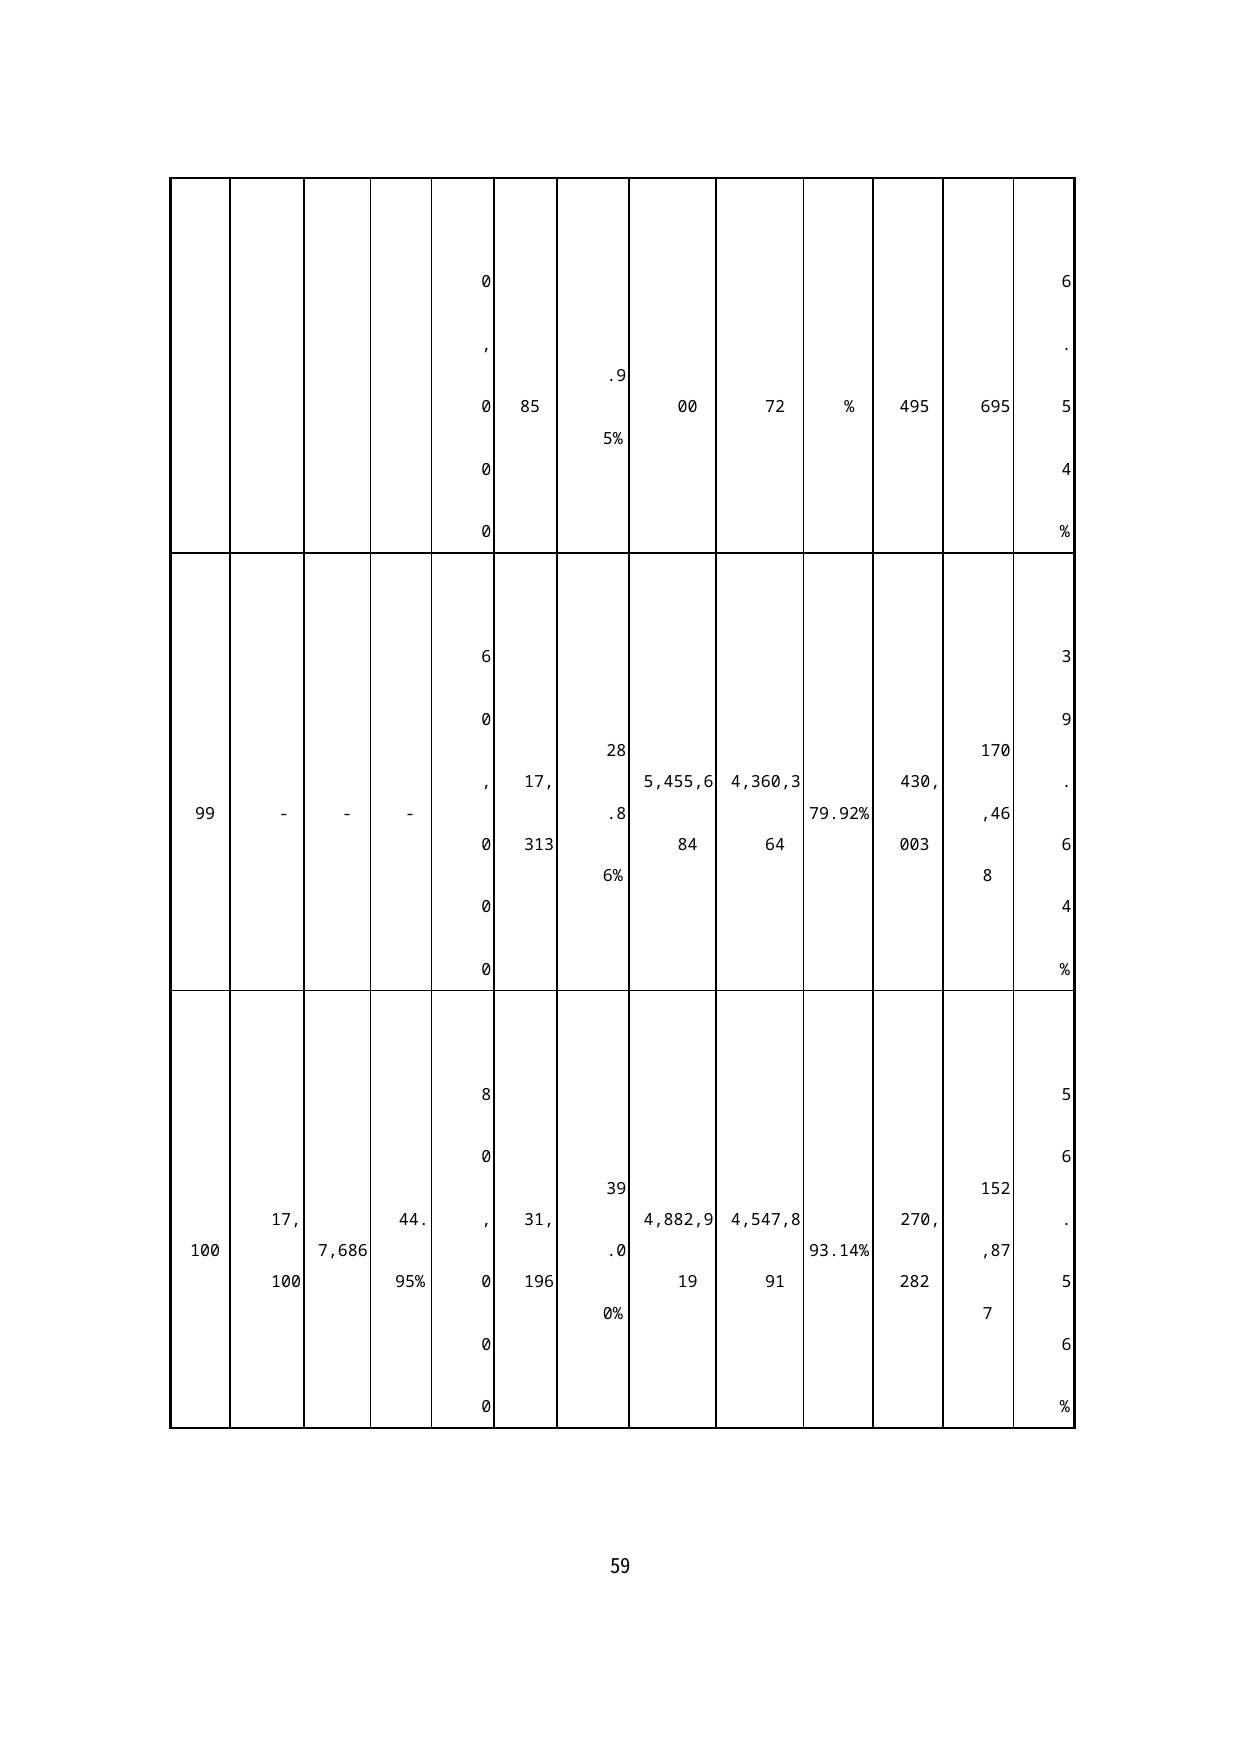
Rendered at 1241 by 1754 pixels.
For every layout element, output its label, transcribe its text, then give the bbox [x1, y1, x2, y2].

table_cell 00 [630, 179, 715, 552]
table_cell .95% [558, 179, 628, 552]
table_cell - [305, 554, 370, 990]
table_cell 72 [717, 179, 803, 552]
table_cell % [804, 179, 872, 552]
table_cell 44.95% [371, 991, 431, 1427]
table_cell 17,100 [231, 991, 303, 1427]
table_cell - [231, 554, 303, 990]
table_cell 93.14% [804, 991, 872, 1427]
table_cell - [305, 179, 370, 552]
table_cell 152,877 [944, 991, 1013, 1427]
table_cell 79.92% [804, 554, 872, 990]
table_cell 6.54% [1014, 179, 1073, 552]
table_cell 100 [172, 991, 229, 1427]
table_cell 4,547,891 [717, 991, 803, 1427]
table_cell [172, 179, 229, 552]
table_cell 31,196 [495, 991, 556, 1427]
table_cell - [371, 179, 431, 552]
table_cell 4,360,364 [717, 554, 803, 990]
table_cell - [371, 554, 431, 990]
table_cell 80,000 [432, 991, 493, 1427]
table_cell - [231, 179, 303, 552]
table_cell 60,000 [432, 554, 493, 990]
table_cell 28.86% [558, 554, 628, 990]
table_cell 99 [172, 554, 229, 990]
table_cell 17,313 [495, 554, 556, 990]
table_cell 4,882,919 [630, 991, 715, 1427]
table_cell 5,455,684 [630, 554, 715, 990]
table_cell 7,686 [305, 991, 370, 1427]
table_cell 0,000 [432, 179, 493, 552]
table_cell 56.56% [1014, 991, 1073, 1427]
table_cell 270,282 [874, 991, 942, 1427]
table_cell 39.00% [558, 991, 628, 1427]
table_cell 695 [944, 179, 1013, 552]
table_cell 170,468 [944, 554, 1013, 990]
table_cell 495 [874, 179, 942, 552]
table_cell 85 [495, 179, 556, 552]
table_cell 430,003 [874, 554, 942, 990]
table_cell 39.64% [1014, 554, 1073, 990]
